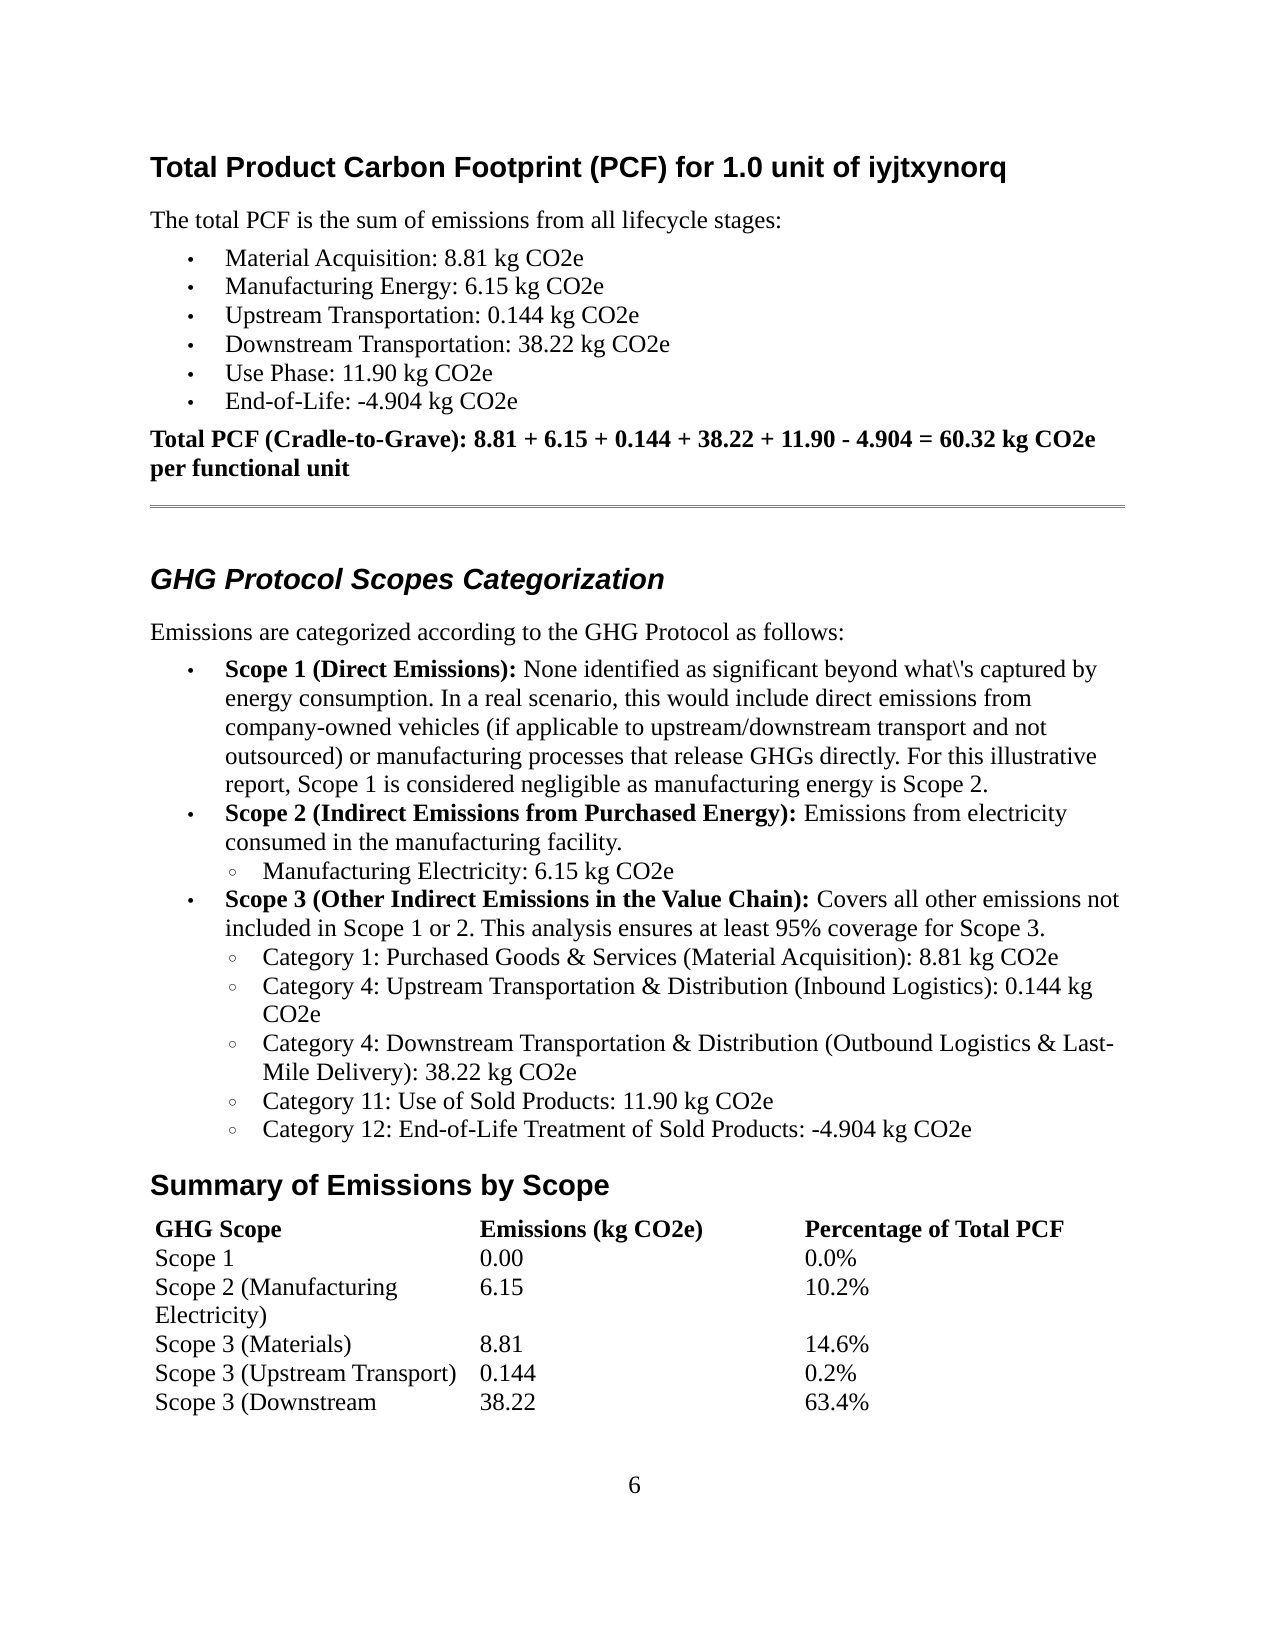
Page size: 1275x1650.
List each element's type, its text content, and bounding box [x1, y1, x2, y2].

table_header GHG Scope [150, 1214, 475, 1243]
table_cell 0.00 [475, 1243, 800, 1272]
list Material Acquisition: 8.81 kg CO2e [187, 243, 1125, 271]
table_cell Scope 2 (Manufacturing Electricity) [150, 1272, 475, 1329]
list Manufacturing Energy: 6.15 kg CO2e [187, 271, 1125, 300]
subtitle Summary of Emissions by Scope [150, 1168, 1125, 1202]
table_cell 10.2% [800, 1272, 1125, 1329]
list Scope 1 (Direct Emissions): None identified as significant beyond what\'s captured by energy consumption. In a real scenario, this would include direct emissions from company-owned vehicles (if applicable to upstream/downstream transport and not outsourced) or manufacturing processes that release GHGs directly. For this illustrative report, Scope 1 is considered negligible as manufacturing energy is Scope 2. [187, 654, 1125, 798]
table_cell 6.15 [475, 1272, 800, 1329]
subtitle GHG Protocol Scopes Categorization [150, 562, 1125, 595]
table_cell 0.0% [800, 1243, 1125, 1272]
table_cell Scope 3 (Downstream [150, 1387, 475, 1416]
list Upstream Transportation: 0.144 kg CO2e [187, 300, 1125, 329]
table_cell 63.4% [800, 1387, 1125, 1416]
list End-of-Life: -4.904 kg CO2e [187, 386, 1125, 415]
list Scope 3 (Other Indirect Emissions in the Value Chain): Covers all other emissions not included in Scope 1 or 2. This analysis ensures at least 95% coverage for Scope 3. [187, 884, 1125, 942]
list Scope 2 (Indirect Emissions from Purchased Energy): Emissions from electricity consumed in the manufacturing facility. [187, 798, 1125, 856]
list Category 12: End-of-Life Treatment of Sold Products: -4.904 kg CO2e [225, 1114, 1125, 1143]
table_cell 14.6% [800, 1329, 1125, 1358]
table_header Percentage of Total PCF [800, 1214, 1125, 1243]
table_cell 8.81 [475, 1329, 800, 1358]
list Manufacturing Electricity: 6.15 kg CO2e [225, 856, 1125, 884]
list Category 4: Downstream Transportation & Distribution (Outbound Logistics & Last-Mile Delivery): 38.22 kg CO2e [225, 1028, 1125, 1086]
table_cell 0.144 [475, 1358, 800, 1387]
text Emissions are categorized according to the GHG Protocol as follows: [150, 617, 1125, 646]
text Total PCF (Cradle-to-Grave): 8.81 + 6.15 + 0.144 + 38.22 + 11.90 - 4.904 = 60.32 kg CO2e per functional unit [150, 424, 1125, 482]
text The total PCF is the sum of emissions from all lifecycle stages: [150, 205, 1125, 234]
subtitle Total Product Carbon Footprint (PCF) for 1.0 unit of iyjtxynorq [150, 150, 1125, 183]
list Use Phase: 11.90 kg CO2e [187, 358, 1125, 386]
table_cell Scope 1 [150, 1243, 475, 1272]
table_cell Scope 3 (Upstream Transport) [150, 1358, 475, 1387]
list Downstream Transportation: 38.22 kg CO2e [187, 329, 1125, 358]
table_cell Scope 3 (Materials) [150, 1329, 475, 1358]
list Category 4: Upstream Transportation & Distribution (Inbound Logistics): 0.144 kg CO2e [225, 971, 1125, 1028]
list Category 11: Use of Sold Products: 11.90 kg CO2e [225, 1086, 1125, 1114]
list Category 1: Purchased Goods & Services (Material Acquisition): 8.81 kg CO2e [225, 942, 1125, 971]
table_cell 38.22 [475, 1387, 800, 1416]
table_header Emissions (kg CO2e) [475, 1214, 800, 1243]
table_cell 0.2% [800, 1358, 1125, 1387]
